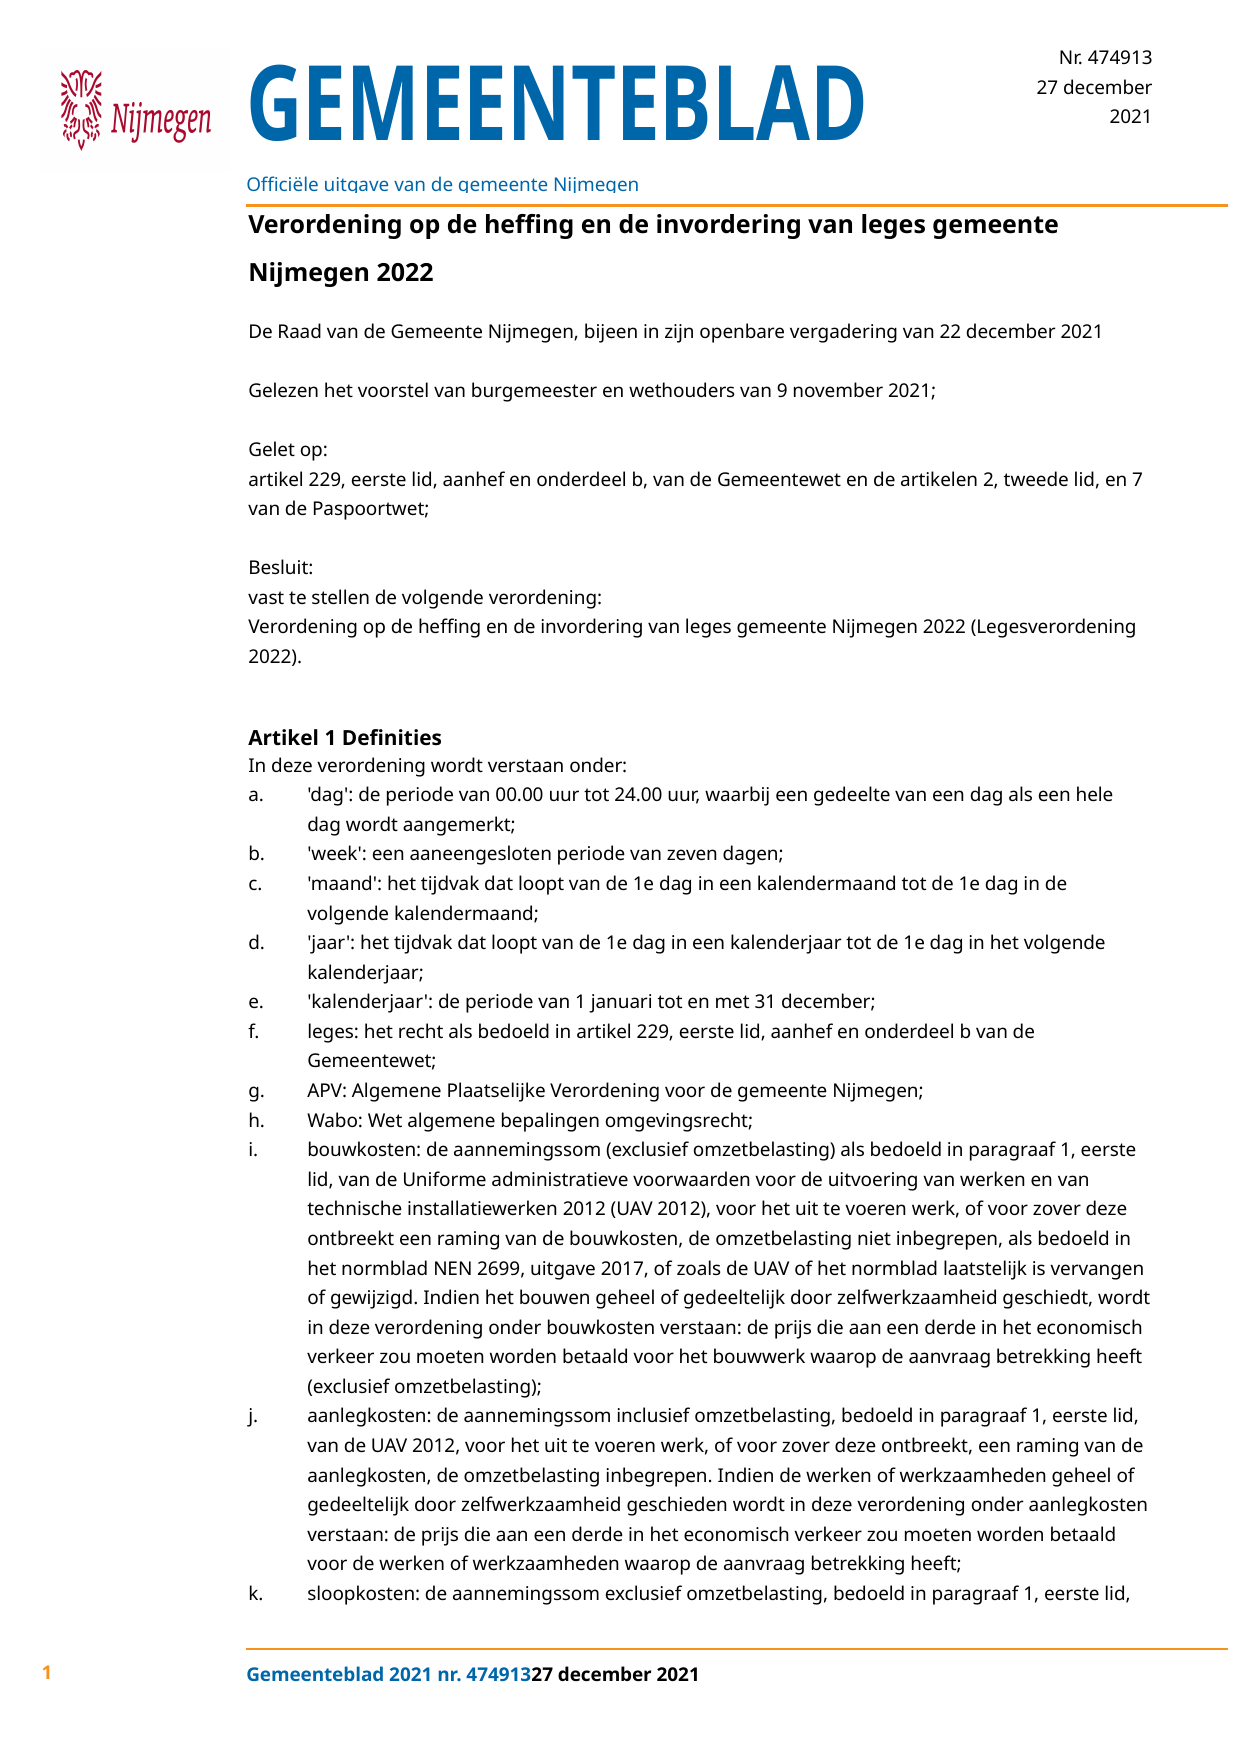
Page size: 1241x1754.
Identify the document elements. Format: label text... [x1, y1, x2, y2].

text Artikel 1 Definities [248, 723, 1152, 752]
text De Raad van de Gemeente Nijmegen, bijeen in zijn openbare vergadering van 22 december 2021 [248, 318, 1152, 344]
text vast te stellen de volgende verordening: [248, 584, 1152, 610]
list bouwkosten: de aannemingssom (exclusief omzetbelasting) als bedoeld in paragraaf 1, eerste lid, van de Uniforme administratieve voorwaarden voor de uitvoering van werken en van technische installatiewerken 2012 (UAV 2012), voor het uit te voeren werk, of voor zover deze ontbreekt een raming van de bouwkosten, de omzetbelasting niet inbegrepen, als bedoeld in het normblad NEN 2699, uitgave 2017, of zoals de UAV of het normblad laatstelijk is vervangen of gewijzigd. Indien het bouwen geheel of gedeeltelijk door zelfwerkzaamheid geschiedt, wordt in deze verordening onder bouwkosten verstaan: de prijs die aan een derde in het economisch verkeer zou moeten worden betaald voor het bouwwerk waarop de aanvraag betrekking heeft (exclusief omzetbelasting); [248, 1136, 1152, 1399]
picture [41, 47, 231, 172]
text artikel 229, eerste lid, aanhef en onderdeel b, van de Gemeentewet en de artikelen 2, tweede lid, en 7 van de Paspoortwet; [248, 466, 1152, 521]
list 'kalenderjaar': de periode van 1 januari tot en met 31 december; [248, 988, 1152, 1014]
list 'dag': de periode van 00.00 uur tot 24.00 uur, waarbij een gedeelte van een dag als een hele dag wordt aangemerkt; [248, 781, 1152, 837]
list 'jaar': het tijdvak dat loopt van de 1e dag in een kalenderjaar tot de 1e dag in het volgende kalenderjaar; [248, 929, 1152, 984]
list APV: Algemene Plaatselijke Verordening voor de gemeente Nijmegen; [248, 1077, 1152, 1103]
text Gelet op: [248, 436, 1152, 462]
list aanlegkosten: de aannemingssom inclusief omzetbelasting, bedoeld in paragraaf 1, eerste lid, van de UAV 2012, voor het uit te voeren werk, of voor zover deze ontbreekt, een raming van de aanlegkosten, de omzetbelasting inbegrepen. Indien de werken of werkzaamheden geheel of gedeeltelijk door zelfwerkzaamheid geschieden wordt in deze verordening onder aanlegkosten verstaan: de prijs die aan een derde in het economisch verkeer zou moeten worden betaald voor de werken of werkzaamheden waarop de aanvraag betrekking heeft; [248, 1403, 1152, 1576]
text Besluit: [248, 554, 1152, 580]
list sloopkosten: de aannemingssom exclusief omzetbelasting, bedoeld in paragraaf 1, eerste lid, [248, 1580, 1152, 1606]
text Verordening op de heffing en de invordering van leges gemeente Nijmegen 2022 (Legesverordening 2022). [248, 614, 1152, 669]
list leges: het recht als bedoeld in artikel 229, eerste lid, aanhef en onderdeel b van de Gemeentewet; [248, 1018, 1152, 1073]
text In deze verordening wordt verstaan onder: [248, 752, 1152, 777]
list Wabo: Wet algemene bepalingen omgevingsrecht; [248, 1107, 1152, 1132]
list 'maand': het tijdvak dat loopt van de 1e dag in een kalendermaand tot de 1e dag in de volgende kalendermaand; [248, 870, 1152, 925]
list 'week': een aaneengesloten periode van zeven dagen; [248, 841, 1152, 866]
text Verordening op de heffing en de invordering van leges gemeente Nijmegen 2022 [248, 207, 1152, 288]
text Gelezen het voorstel van burgemeester en wethouders van 9 november 2021; [248, 377, 1152, 403]
